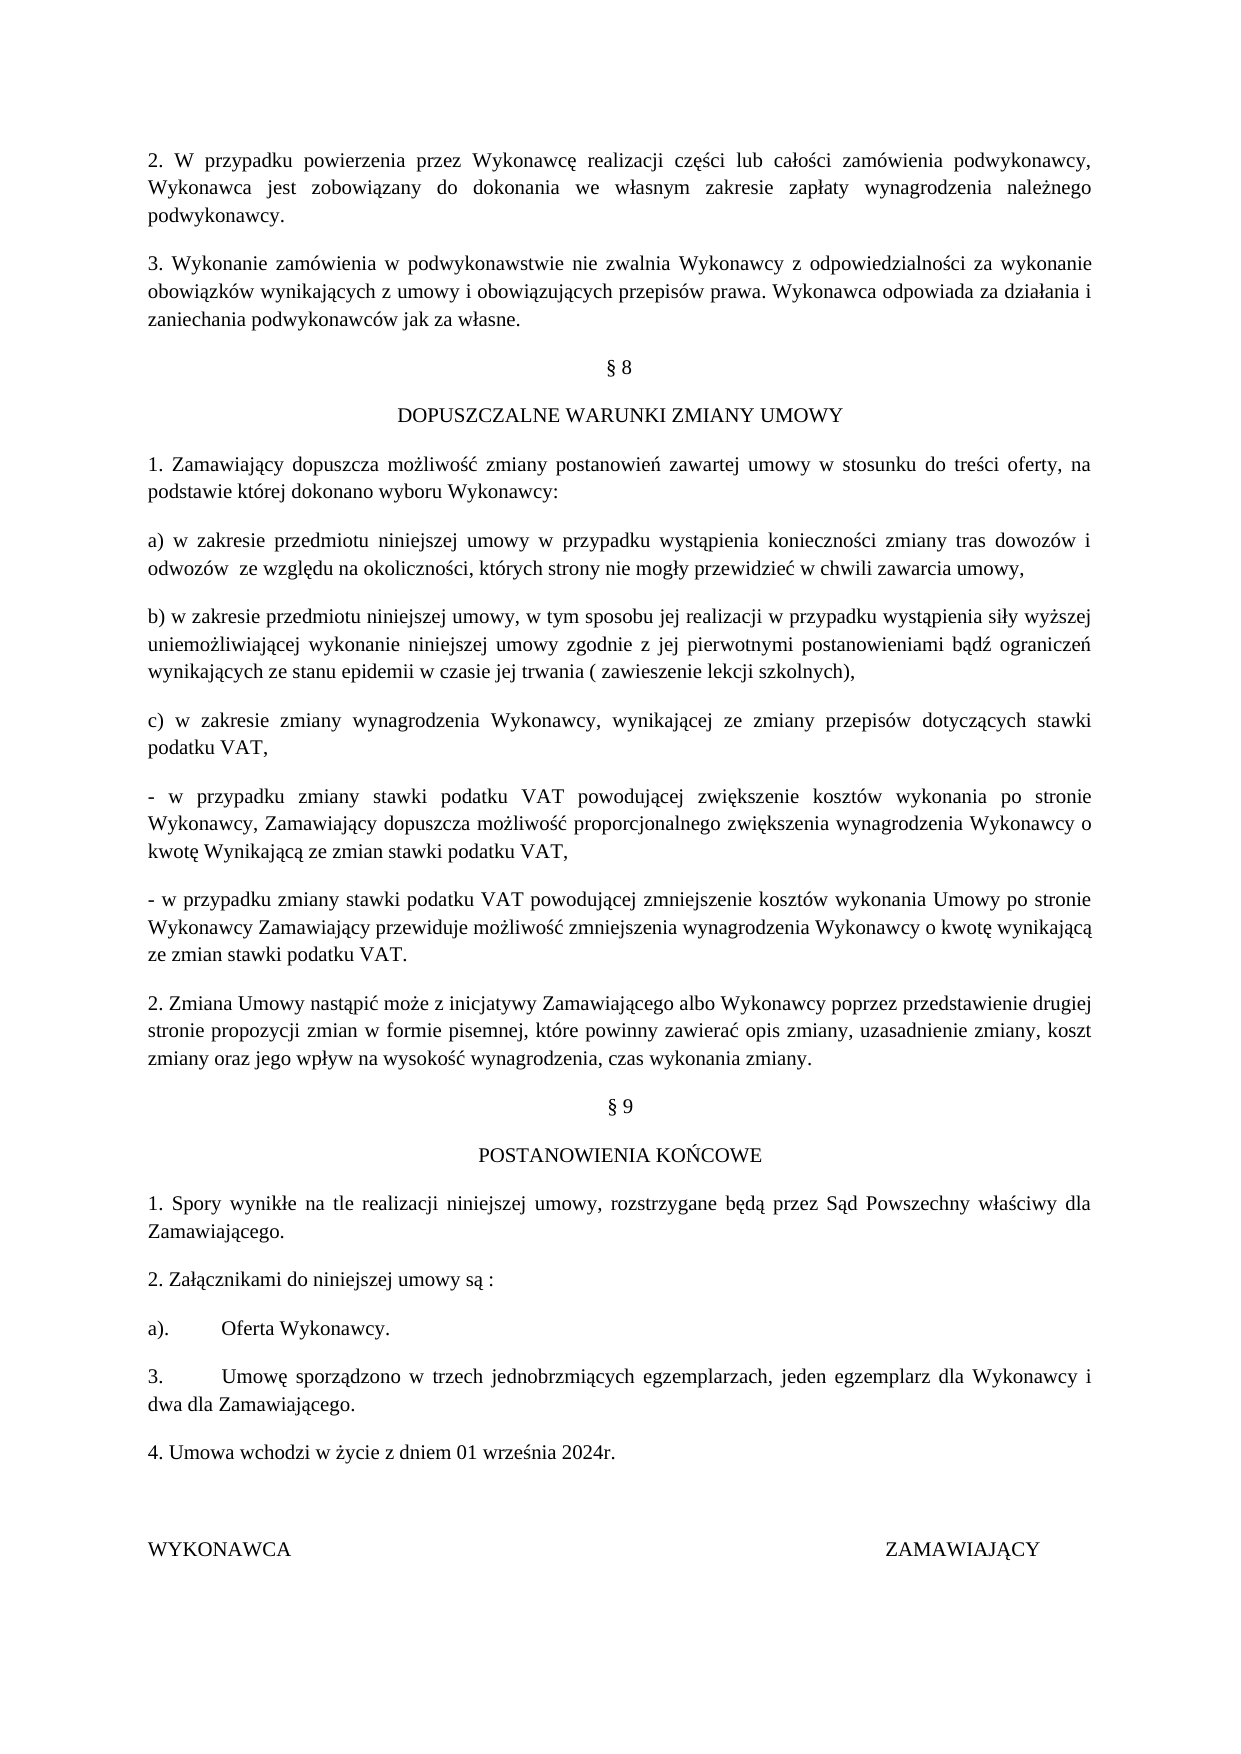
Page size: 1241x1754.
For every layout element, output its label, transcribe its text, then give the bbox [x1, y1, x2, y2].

text 1. Zamawiający dopuszcza możliwość zmiany postanowień zawartej umowy w stosunku do treści oferty, na podstawie której dokonano wyboru Wykonawcy: [148, 452, 1093, 503]
text a). Oferta Wykonawcy. [148, 1316, 1093, 1340]
text 2. W przypadku powierzenia przez Wykonawcę realizacji części lub całości zamówienia podwykonawcy, Wykonawca jest zobowiązany do dokonania we własnym zakresie zapłaty wynagrodzenia należnego podwykonawcy. [148, 148, 1093, 227]
text - w przypadku zmiany stawki podatku VAT powodującej zmniejszenie kosztów wykonania Umowy po stronie Wykonawcy Zamawiający przewiduje możliwość zmniejszenia wynagrodzenia Wykonawcy o kwotę wynikającą ze zmian stawki podatku VAT. [148, 887, 1093, 966]
text 1. Spory wynikłe na tle realizacji niniejszej umowy, rozstrzygane będą przez Sąd Powszechny właściwy dla Zamawiającego. [148, 1191, 1093, 1243]
text 2. Załącznikami do niniejszej umowy są : [148, 1267, 1093, 1291]
text 3. Umowę sporządzono w trzech jednobrzmiących egzemplarzach, jeden egzemplarz dla Wykonawcy i dwa dla Zamawiającego. [148, 1364, 1093, 1416]
text WYKONAWCA ZAMAWIAJĄCY [148, 1537, 1093, 1561]
text § 9 [148, 1094, 1093, 1118]
text c) w zakresie zmiany wynagrodzenia Wykonawcy, wynikającej ze zmiany przepisów dotyczących stawki podatku VAT, [148, 707, 1093, 759]
text b) w zakresie przedmiotu niniejszej umowy, w tym sposobu jej realizacji w przypadku wystąpienia siły wyższej uniemożliwiającej wykonanie niniejszej umowy zgodnie z jej pierwotnymi postanowieniami bądź ograniczeń wynikających ze stanu epidemii w czasie jej trwania ( zawieszenie lekcji szkolnych), [148, 604, 1093, 683]
text § 8 [148, 355, 1093, 379]
text POSTANOWIENIA KOŃCOWE [148, 1143, 1093, 1167]
text 3. Wykonanie zamówienia w podwykonawstwie nie zwalnia Wykonawcy z odpowiedzialności za wykonanie obowiązków wynikających z umowy i obowiązujących przepisów prawa. Wykonawca odpowiada za działania i zaniechania podwykonawców jak za własne. [148, 251, 1093, 331]
text 2. Zmiana Umowy nastąpić może z inicjatywy Zamawiającego albo Wykonawcy poprzez przedstawienie drugiej stronie propozycji zmian w formie pisemnej, które powinny zawierać opis zmiany, uzasadnienie zmiany, koszt zmiany oraz jego wpływ na wysokość wynagrodzenia, czas wykonania zmiany. [148, 991, 1093, 1070]
text a) w zakresie przedmiotu niniejszej umowy w przypadku wystąpienia konieczności zmiany tras dowozów i odwozów ze względu na okoliczności, których strony nie mogły przewidzieć w chwili zawarcia umowy, [148, 528, 1093, 579]
text 4. Umowa wchodzi w życie z dniem 01 września 2024r. [148, 1440, 1093, 1464]
text DOPUSZCZALNE WARUNKI ZMIANY UMOWY [148, 403, 1093, 427]
text - w przypadku zmiany stawki podatku VAT powodującej zwiększenie kosztów wykonania po stronie Wykonawcy, Zamawiający dopuszcza możliwość proporcjonalnego zwiększenia wynagrodzenia Wykonawcy o kwotę Wynikającą ze zmian stawki podatku VAT, [148, 783, 1093, 863]
